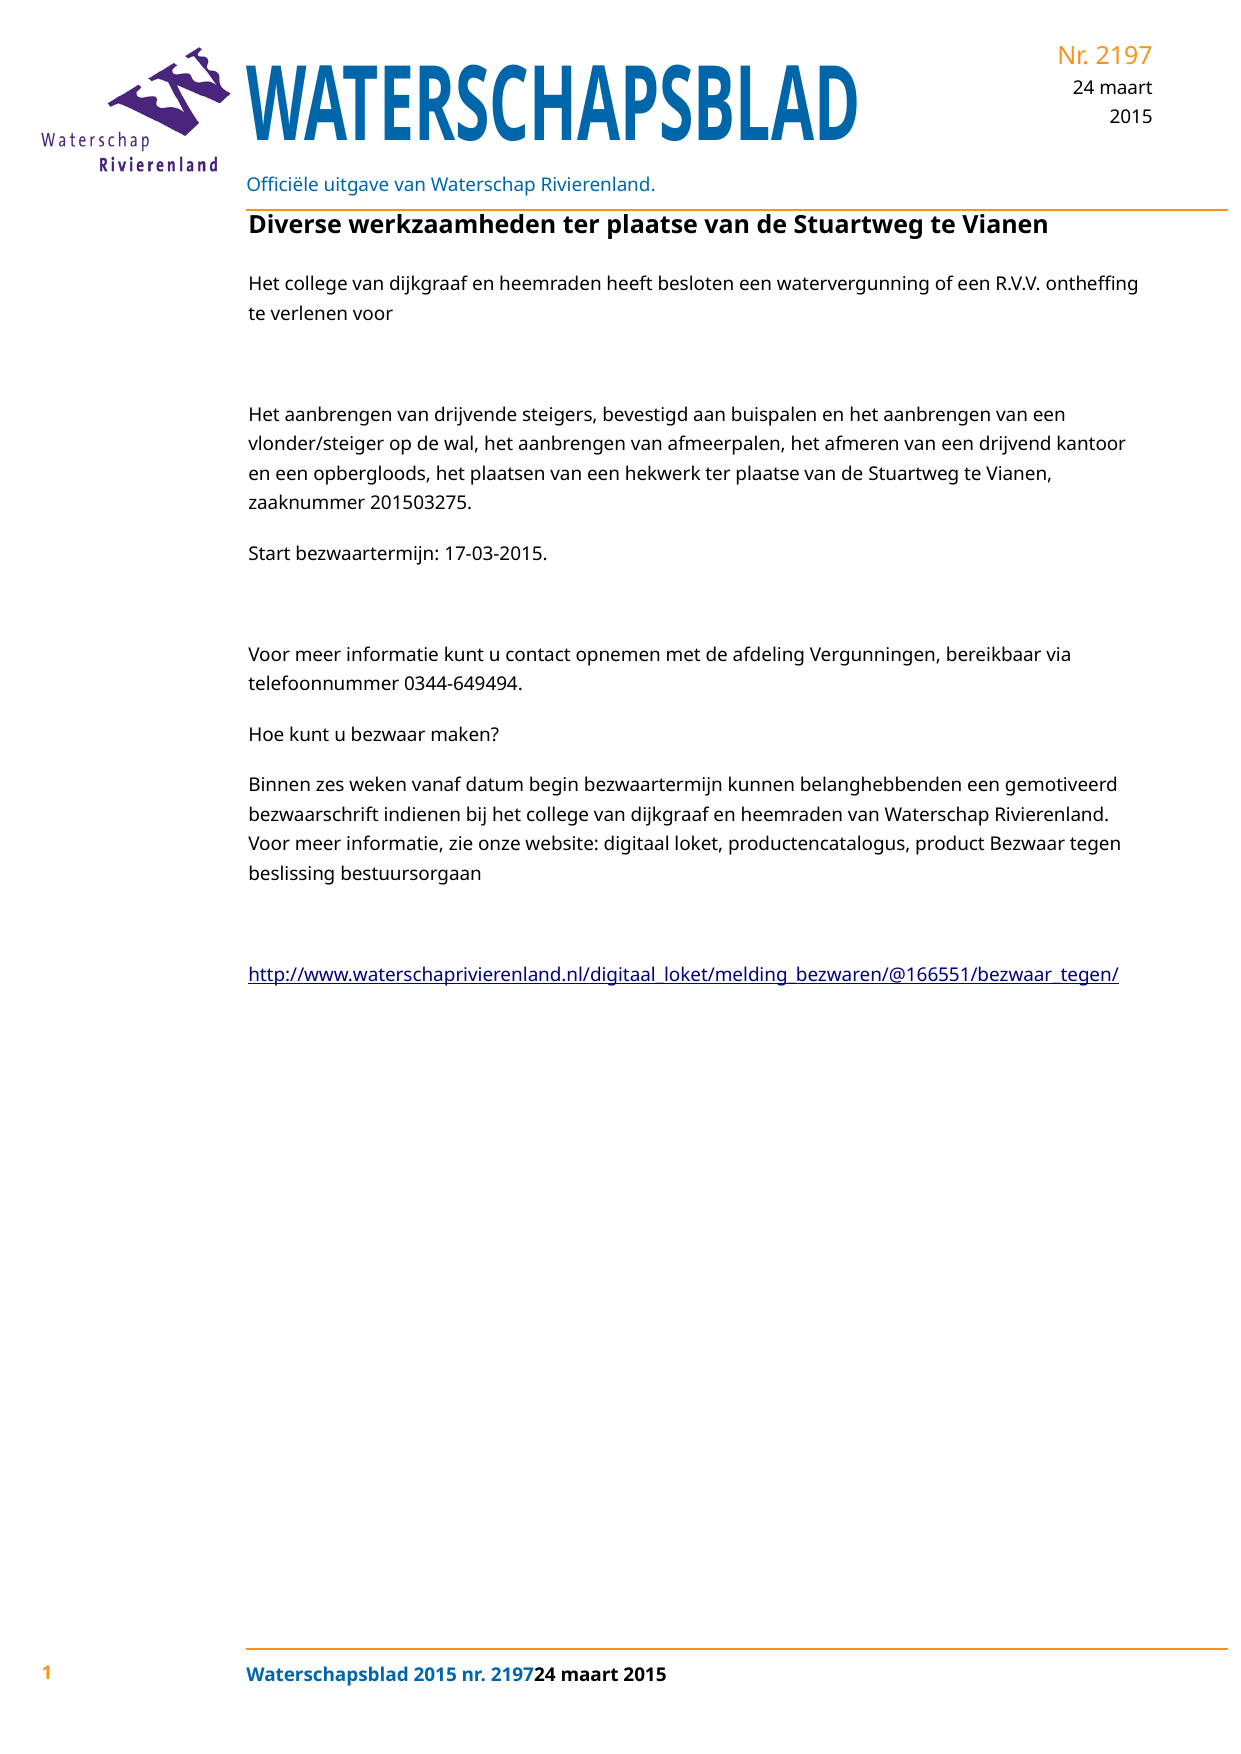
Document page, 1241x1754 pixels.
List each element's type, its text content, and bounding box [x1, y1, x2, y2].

text Voor meer informatie kunt u contact opnemen met de afdeling Vergunningen, bereikbaar via telefoonnummer 0344-649494. [248, 641, 1152, 696]
picture [41, 47, 231, 172]
text Het college van dijkgraaf en heemraden heeft besloten een watervergunning of een R.V.V. ontheffing te verlenen voor [248, 270, 1152, 326]
text Start bezwaartermijn: 17-03-2015. [248, 540, 1152, 566]
text Het aanbrengen van drijvende steigers, bevestigd aan buispalen en het aanbrengen van een vlonder/steiger op de wal, het aanbrengen van afmeerpalen, het afmeren van een drijvend kantoor en een opbergloods, het plaatsen van een hekwerk ter plaatse van de Stuartweg te Vianen, zaaknummer 201503275. [248, 401, 1152, 515]
text Binnen zes weken vanaf datum begin bezwaartermijn kunnen belanghebbenden een gemotiveerd bezwaarschrift indienen bij het college van dijkgraaf en heemraden van Waterschap Rivierenland. Voor meer informatie, zie onze website: digitaal loket, productencatalogus, product Bezwaar tegen beslissing bestuursorgaan [248, 771, 1152, 886]
text http://www.waterschaprivierenland.nl/digitaal_loket/melding_bezwaren/@166551/bezwaar_tegen/ [248, 961, 1152, 986]
text Hoe kunt u bezwaar maken? [248, 721, 1152, 746]
text Diverse werkzaamheden ter plaatse van de Stuartweg te Vianen [248, 211, 1152, 241]
